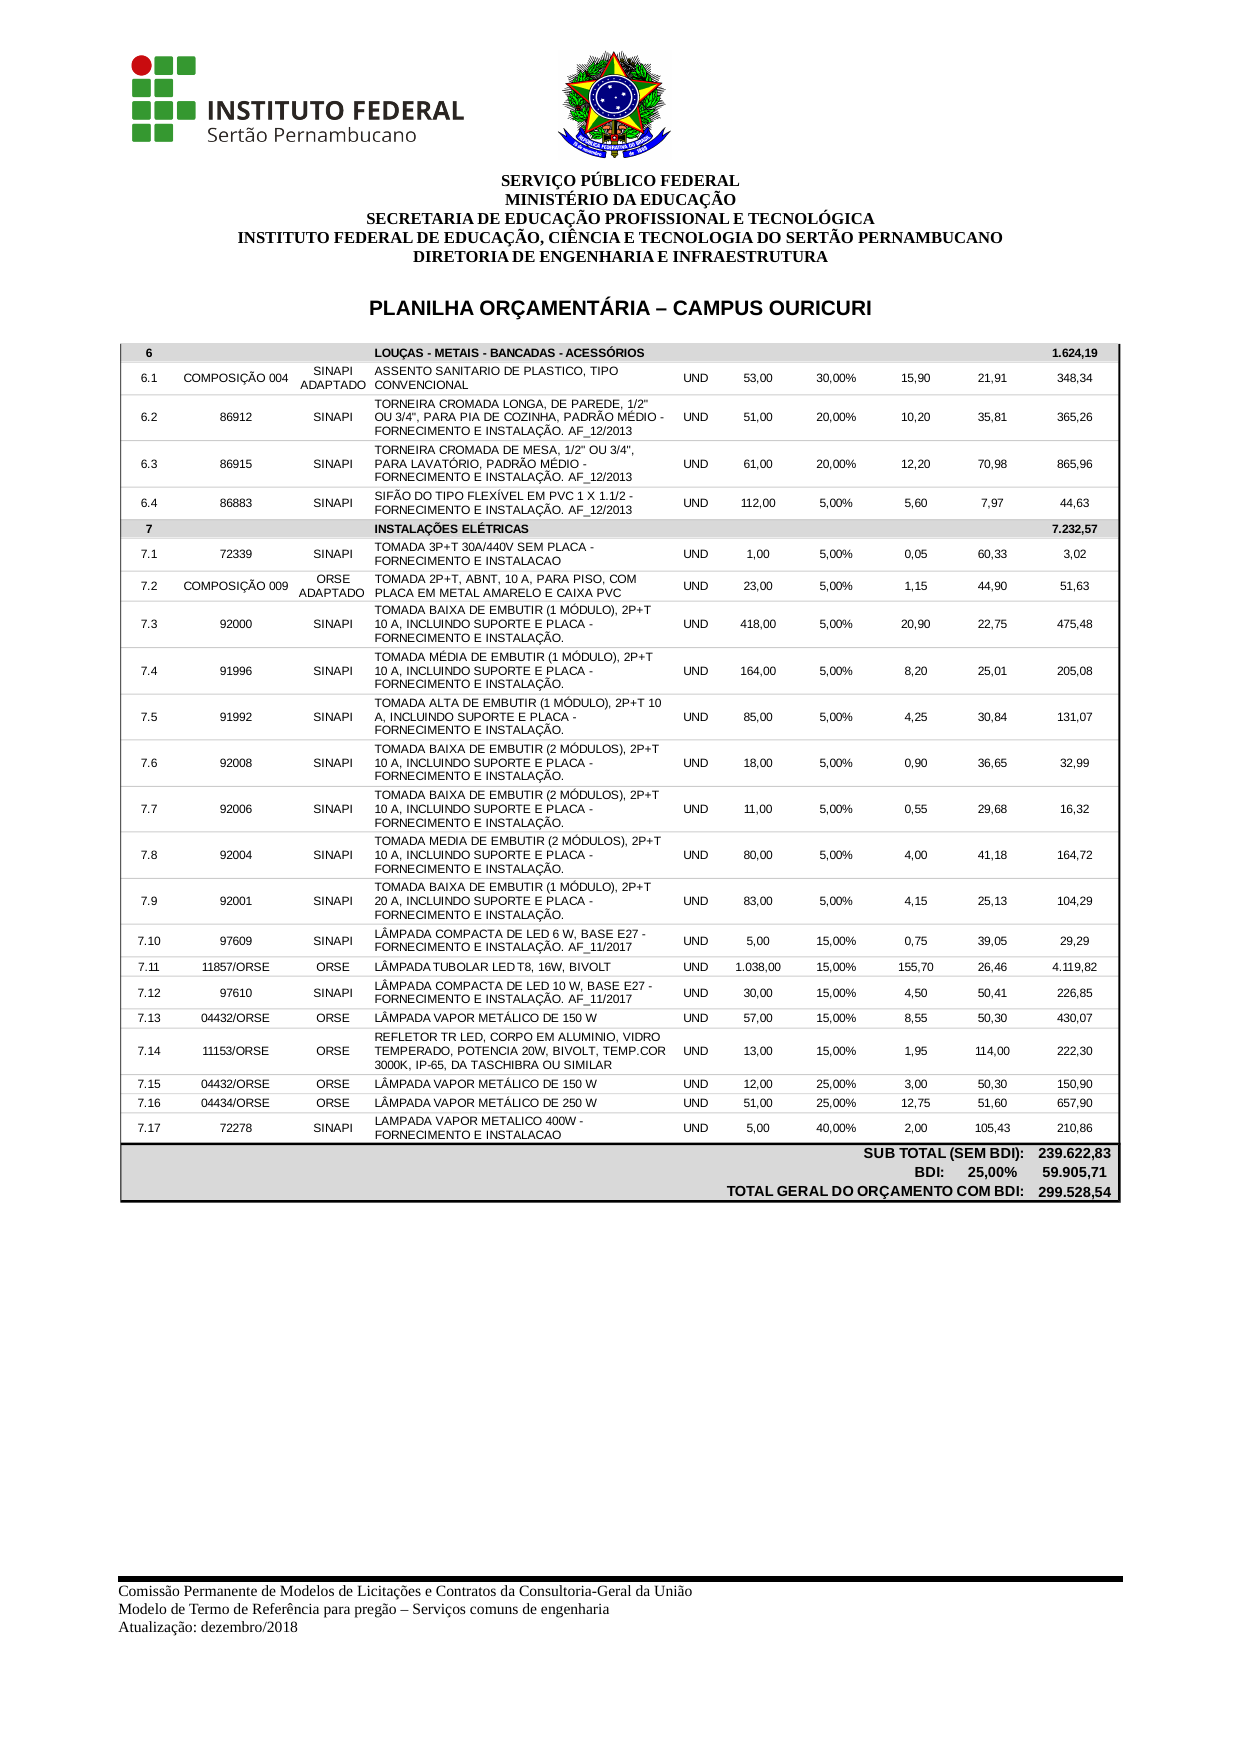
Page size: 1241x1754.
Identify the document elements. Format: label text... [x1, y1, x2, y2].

text PLANILHA ORÇAMENTÁRIA – CAMPUS OURICURI [118, 296, 1123, 320]
picture [131, 55, 464, 142]
